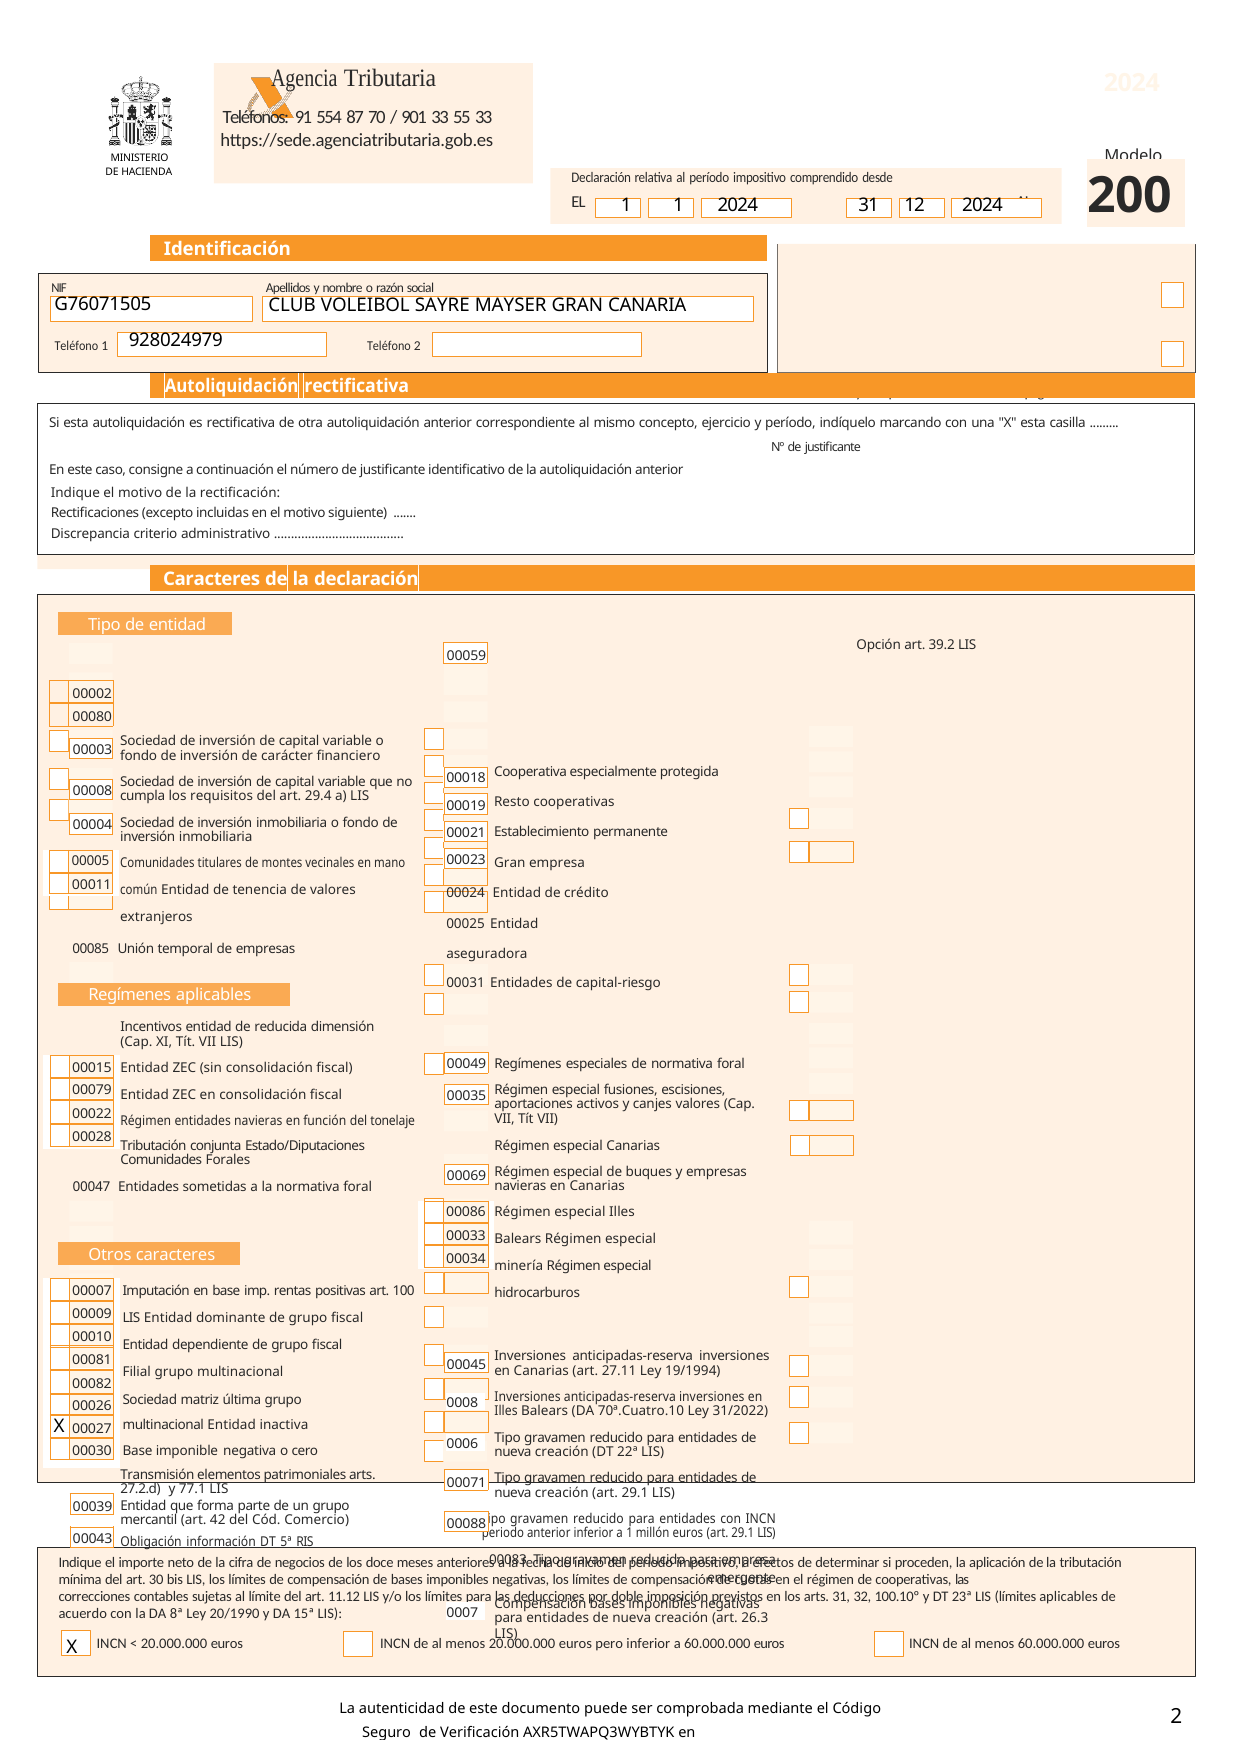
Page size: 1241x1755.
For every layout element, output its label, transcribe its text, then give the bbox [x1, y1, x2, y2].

table_cell [51, 1395, 69, 1414]
text 00003 [72, 740, 112, 758]
text Tipo gravamen reducido para entidades con INCN periodo anterior inferior a 1 millón euros (art. 29.1 LIS) [462, 1511, 776, 1542]
table_cell [51, 1325, 69, 1345]
table_cell [51, 1125, 69, 1146]
table_cell [51, 1439, 69, 1459]
text 00063 [446, 1434, 485, 1451]
text 2024 [1104, 65, 1196, 99]
text Entidad que forma parte de un grupo mercantil (art. 42 del Cód. Comercio) [120, 1498, 406, 1528]
text 00070 [446, 1603, 485, 1620]
table_header 00086 [444, 1202, 488, 1221]
table_cell 00030 [70, 1439, 113, 1459]
table_cell [51, 1079, 69, 1098]
text [1074, 108, 1196, 133]
table_cell [51, 1101, 69, 1123]
table_cell [425, 1246, 443, 1267]
table_cell 00009 [70, 1302, 113, 1323]
text 00069 [446, 1166, 487, 1184]
table_cell 00026 [70, 1395, 113, 1414]
text Autoliquidación rectificativa [150, 279, 1226, 398]
text Opción art. 39.2 LIS [1195, 635, 1226, 654]
text Tipo gravamen reducido para entidades de nueva creación (art. 29.1 LIS) [494, 1483, 776, 1501]
text Obligación información DT 5ª RIS [120, 1532, 417, 1547]
text Transmisión elementos patrimoniales arts. 27.2.d) y 77.1 LIS [120, 1483, 406, 1498]
text 00039 [72, 1497, 113, 1514]
text 00035 [446, 1086, 487, 1104]
text Identificación [150, 235, 1226, 261]
table_cell [51, 1302, 69, 1323]
text 00087 [446, 1393, 485, 1410]
table_header [51, 1056, 69, 1077]
table_cell [50, 874, 68, 893]
text Tipo de entidad [1195, 612, 1226, 635]
table_cell 00033 [444, 1224, 488, 1244]
text Impuesto sobre la Renta de no Residentes (establecimientos permanentes y entidades en régimen de atribución de rentas constituidas en el extranjero con presencia en territorio español) [559, 112, 1047, 163]
text Opción art. 39.2 LIS [444, 643, 487, 663]
text 00043 [72, 1529, 113, 1547]
text 00018 [446, 768, 487, 787]
text 00021 [446, 823, 487, 841]
text 00023 [446, 850, 487, 868]
text Si esta autoliquidación es rectificativa de otra autoliquidación anterior correspondiente al mismo concepto, ejercicio y período, indíquelo marcando con una "X" esta casilla ......... [49, 413, 1194, 432]
table_cell [425, 1224, 443, 1244]
text Comunidades titulares de montes vecinales en mano común Entidad de tenencia de valores extranjeros [43, 850, 119, 896]
text MINISTERIO DE HACIENDA [105, 150, 177, 179]
text 00049 [446, 1054, 487, 1072]
table_header 00007 [70, 1279, 113, 1300]
table_cell 00081 [70, 1348, 113, 1368]
table_header [51, 1279, 69, 1300]
table_cell 00011 [69, 874, 112, 893]
text Régimen especial Illes Balears Régimen especial minería Régimen especial hidrocarburos [418, 1201, 494, 1269]
text Página 1 [1104, 111, 1196, 133]
table_cell 00010 [70, 1325, 113, 1345]
table_header [50, 851, 68, 871]
text [551, 64, 1062, 163]
text 00088 [446, 1513, 487, 1531]
table_cell 00028 [70, 1125, 113, 1146]
text 200 [1046, 165, 1226, 224]
text En este caso, consigne a continuación el número de justificante identificativo de la autoliquidación anterior Indique el motivo de la rectificación: [49, 456, 683, 502]
text 00019 [446, 796, 487, 813]
text 00059 [446, 646, 487, 662]
table_header 00015 [70, 1056, 113, 1077]
text Entidad ZEC (sin consolidación fiscal) Entidad ZEC en consolidación fiscal [43, 1055, 120, 1149]
text 00045 [446, 1355, 487, 1372]
text Caracteres de la declaración [150, 565, 1226, 591]
table_cell 00027 [70, 1416, 113, 1437]
table_cell [51, 1348, 69, 1368]
text Nº de justificante [771, 438, 1194, 455]
text 00071 [446, 1473, 487, 1490]
text Rectificaciones (excepto incluidas en el motivo siguiente) ....... Discrepancia criterio administrativo ...................................... [51, 503, 469, 543]
text Impuesto sobre Sociedades [559, 73, 1062, 110]
table_cell X [51, 1416, 69, 1437]
table_header 00005 [69, 851, 112, 871]
text 00004 [72, 815, 112, 833]
text Modelo [1046, 147, 1221, 165]
table_cell [51, 1371, 69, 1393]
table_cell 00022 [70, 1101, 113, 1123]
text 00008 [72, 781, 112, 799]
table_cell 00034 [444, 1246, 488, 1267]
text [1074, 63, 1196, 99]
table_cell 00082 [70, 1371, 113, 1393]
text Imputación en base imp. rentas positivas art. 100 LIS Entidad dominante de grupo fiscal [43, 1278, 120, 1468]
table_header [425, 1202, 443, 1221]
table_cell 00079 [70, 1079, 113, 1098]
